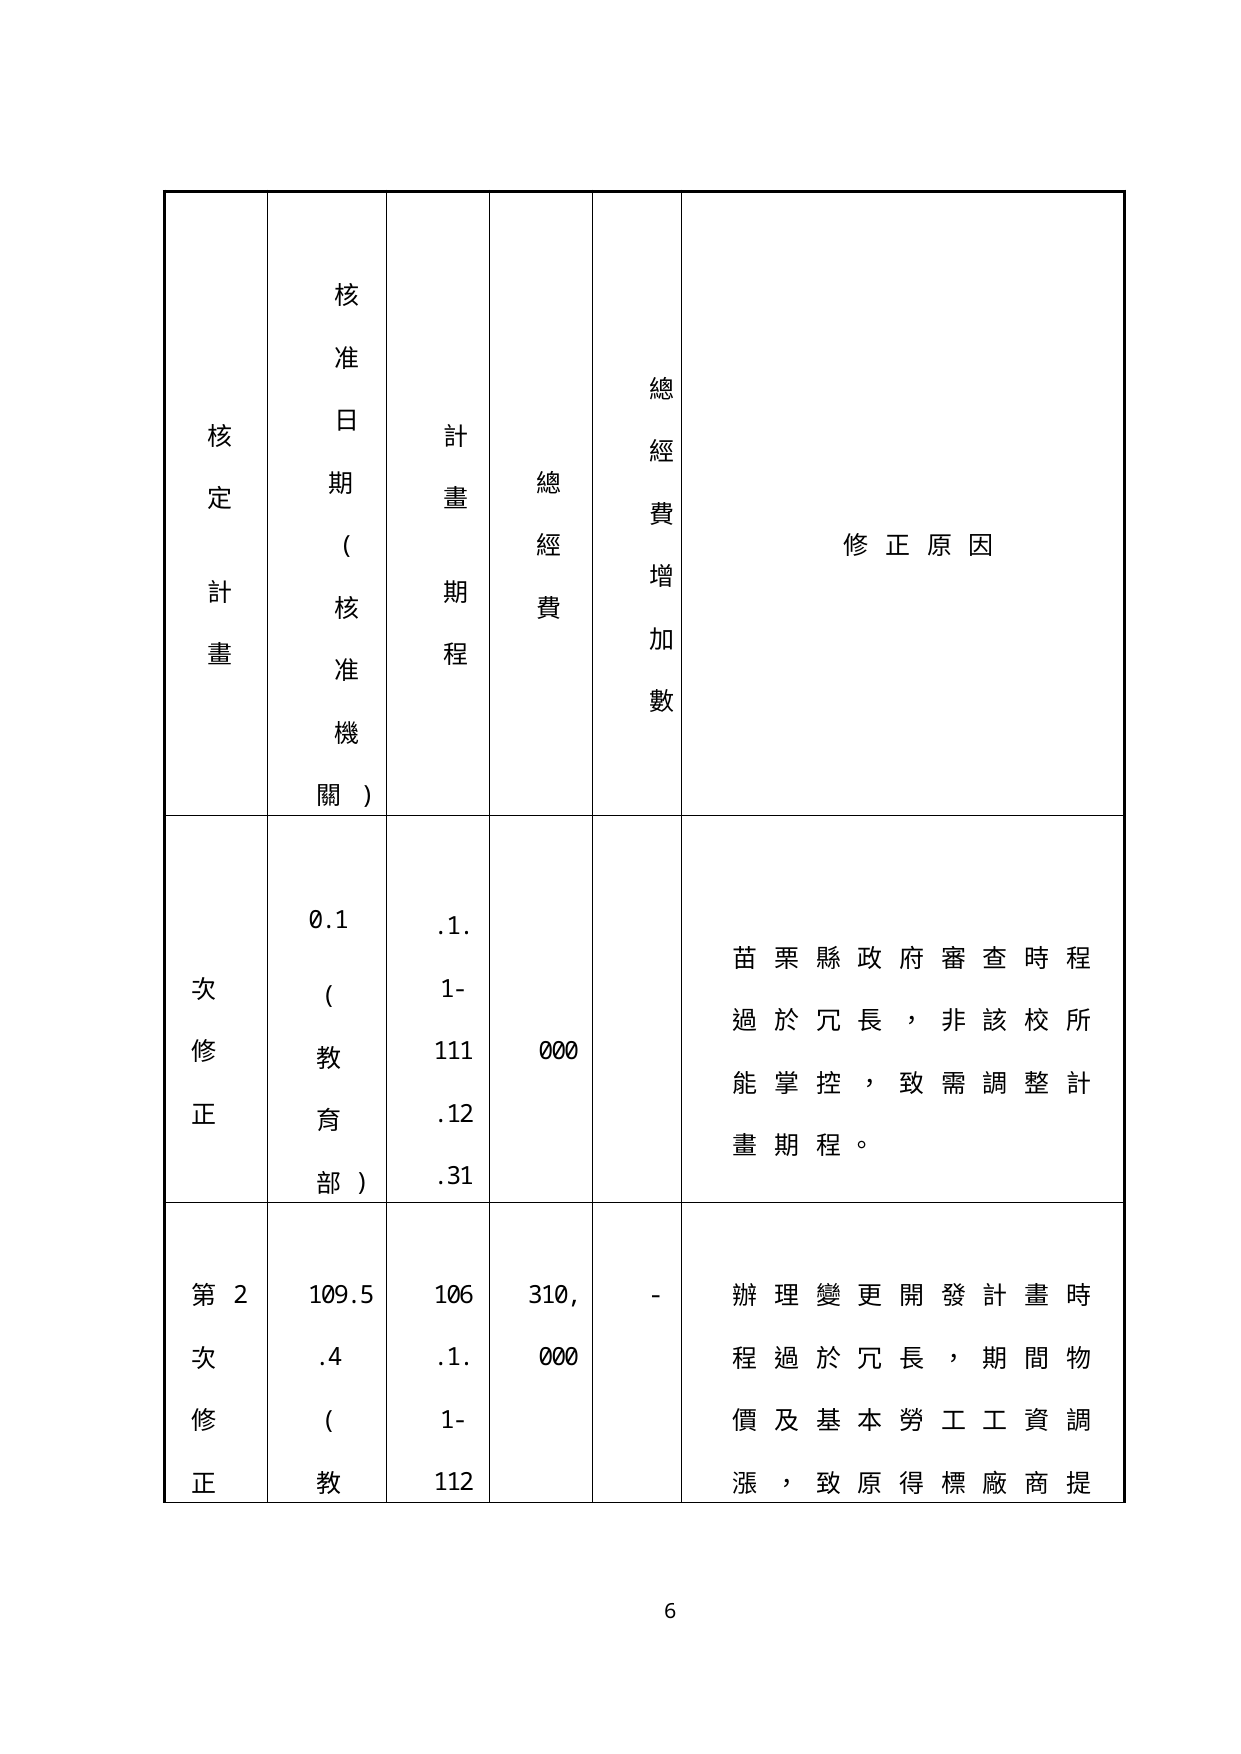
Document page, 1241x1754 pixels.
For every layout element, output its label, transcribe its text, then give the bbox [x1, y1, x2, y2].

table_cell 苗栗縣政府審查時程過於冗長，非該校所能掌控，致需調整計畫期程。 [682, 816, 1123, 1202]
table_cell 109.5.4 (教 [268, 1203, 386, 1502]
table_cell .1.1-111.12.31 [387, 816, 489, 1202]
table_header 修正原因 [682, 193, 1123, 814]
table_cell 000 [490, 816, 592, 1202]
table_header 計畫 期程 [387, 193, 489, 814]
table_cell 次修正 [166, 816, 267, 1202]
table_header 總經費 [490, 193, 592, 814]
table_header 總經費增加數 [593, 193, 681, 814]
table_cell 310,000 [490, 1203, 592, 1502]
table_cell - [593, 816, 681, 1202]
table_header 核定 計畫 [166, 193, 267, 814]
table_cell 0.1 (教育部) [268, 816, 386, 1202]
table_cell 106.1.1-112 [387, 1203, 489, 1502]
table_cell 第2次修正 [166, 1203, 267, 1502]
table_cell 辦理變更開發計畫時程過於冗長，期間物價及基本勞工工資調漲，致原得標廠商提 [682, 1203, 1123, 1502]
table_header 核准日期(核准機關) [268, 193, 386, 814]
table_cell - [593, 1203, 681, 1502]
